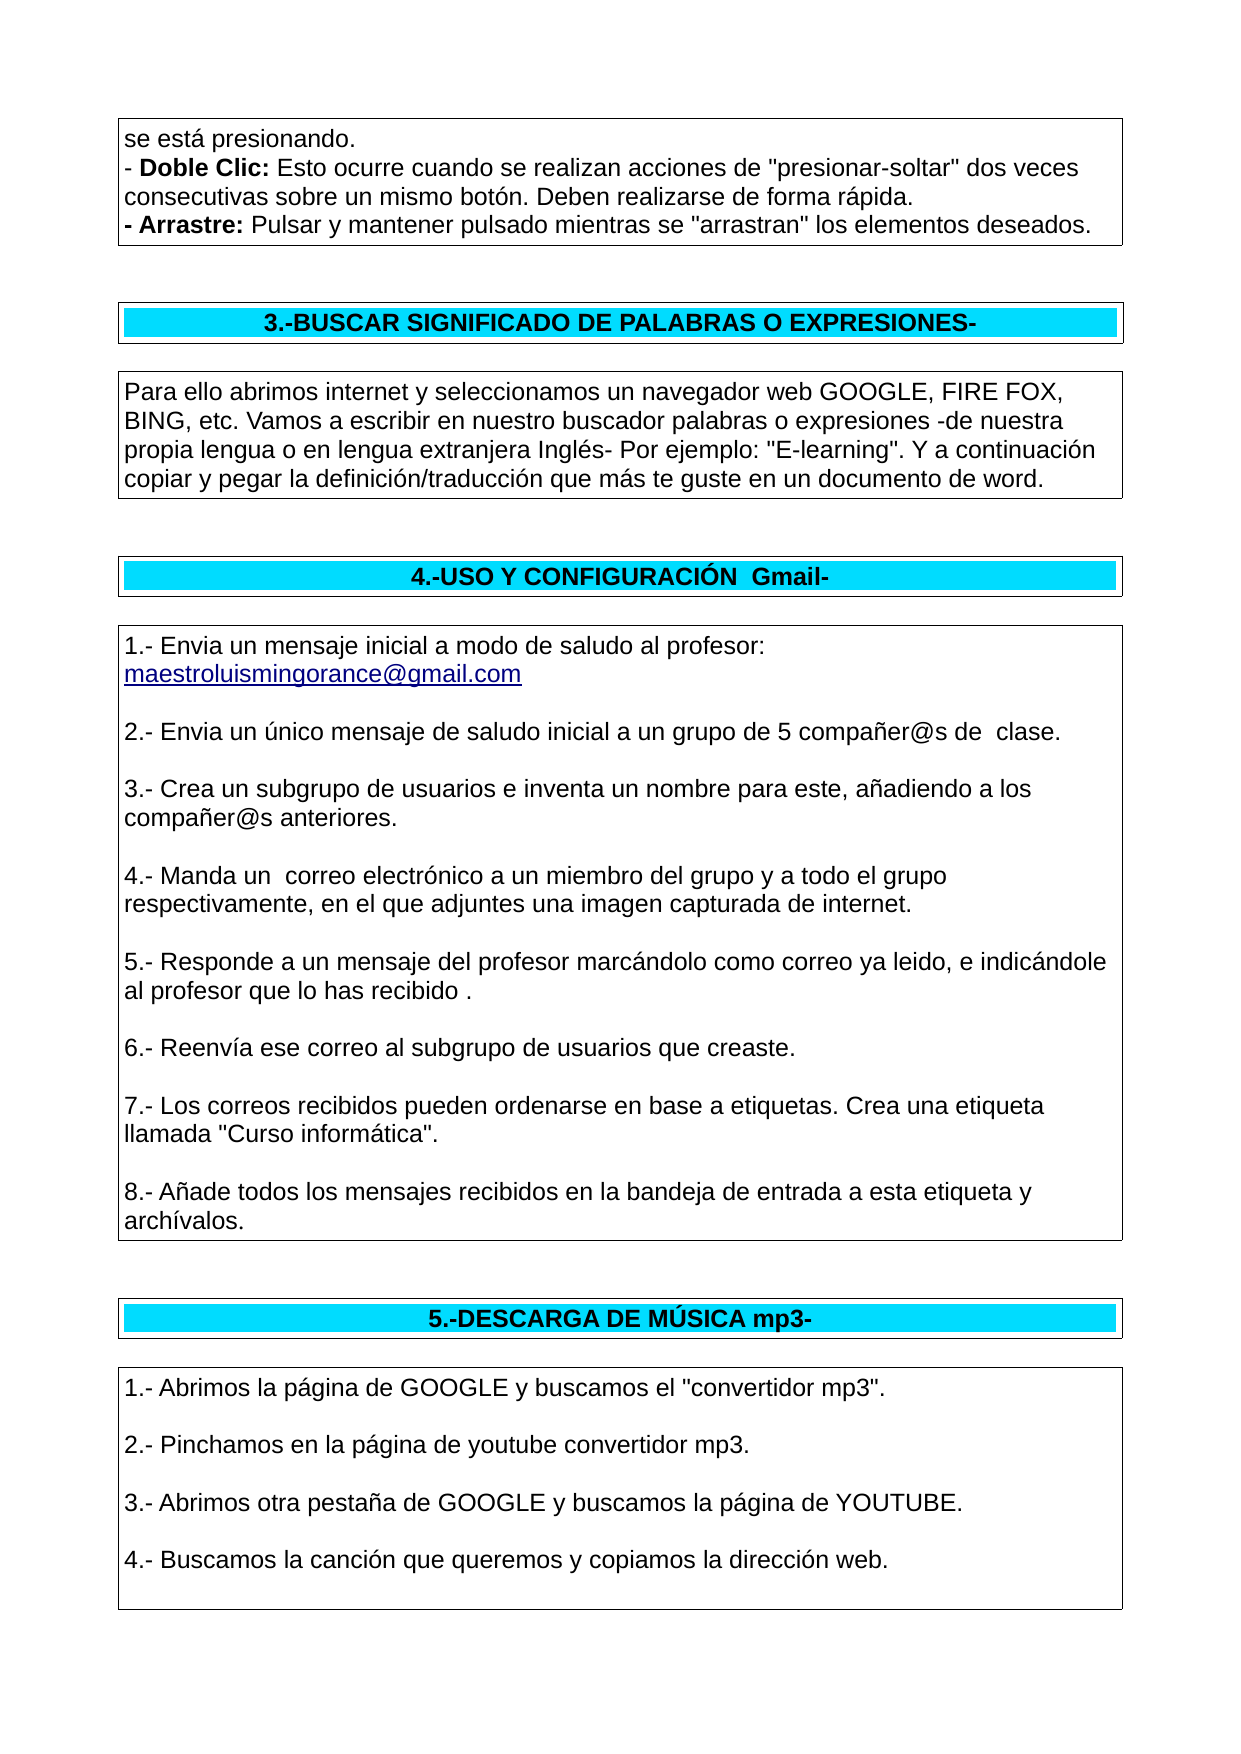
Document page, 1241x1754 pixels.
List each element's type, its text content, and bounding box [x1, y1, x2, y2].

table_header 3.-BUSCAR SIGNIFICADO DE PALABRAS O EXPRESIONES- [119, 303, 1123, 343]
table_header 1.- Abrimos la página de GOOGLE y buscamos el "convertidor mp3". 2.- Pinchamos en la página de youtube convertidor mp3. 3.- Abrimos otra pestaña de GOOGLE y buscamos la página de YOUTUBE. 4.- Buscamos la canción que queremos y copiamos la dirección web. [119, 1368, 1122, 1608]
table_header 1.- Envia un mensaje inicial a modo de saludo al profesor: maestroluismingorance@gmail.com 2.- Envia un único mensaje de saludo inicial a un grupo de 5 compañer@s de clase. 3.- Crea un subgrupo de usuarios e inventa un nombre para este, añadiendo a los compañer@s anteriores. 4.- Manda un correo electrónico a un miembro del grupo y a todo el grupo respectivamente, en el que adjuntes una imagen capturada de internet. 5.- Responde a un mensaje del profesor marcándolo como correo ya leido, e indicándole al profesor que lo has recibido . 6.- Reenvía ese correo al subgrupo de usuarios que creaste. 7.- Los correos recibidos pueden ordenarse en base a etiquetas. Crea una etiqueta llamada "Curso informática". 8.- Añade todos los mensajes recibidos en la bandeja de entrada a esta etiqueta y archívalos. [119, 626, 1122, 1240]
table_header Para ello abrimos internet y seleccionamos un navegador web GOOGLE, FIRE FOX, BING, etc. Vamos a escribir en nuestro buscador palabras o expresiones -de nuestra propia lengua o en lengua extranjera Inglés- Por ejemplo: "E-learning". Y a continuación copiar y pegar la definición/traducción que más te guste en un documento de word. [119, 372, 1122, 498]
table_header 4.-USO Y CONFIGURACIÓN Gmail- [119, 557, 1122, 596]
table_header se está presionando. - Doble Clic: Esto ocurre cuando se realizan acciones de "presionar-soltar" dos veces consecutivas sobre un mismo botón. Deben realizarse de forma rápida. - Arrastre: Pulsar y mantener pulsado mientras se "arrastran" los elementos deseados. [119, 119, 1122, 245]
table_header 5.-DESCARGA DE MÚSICA mp3- [119, 1299, 1122, 1338]
